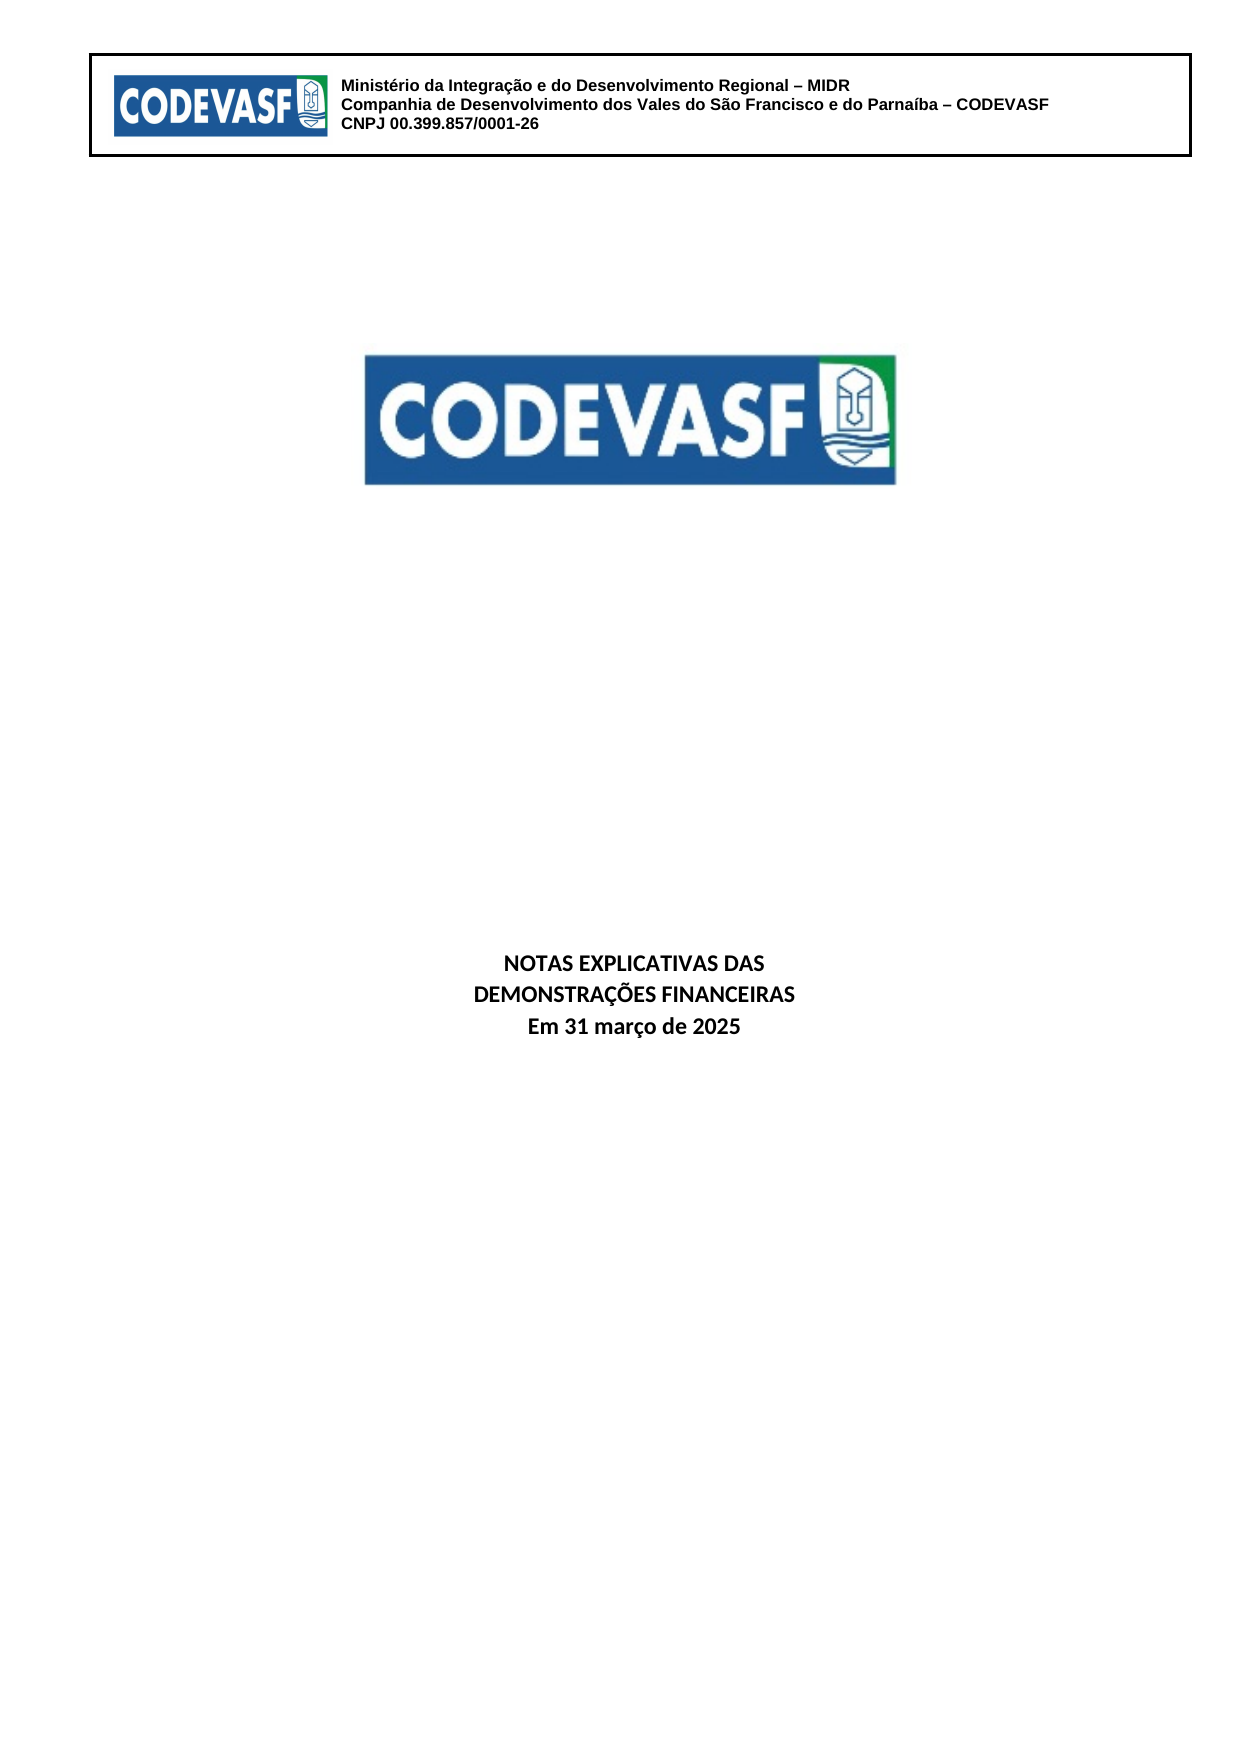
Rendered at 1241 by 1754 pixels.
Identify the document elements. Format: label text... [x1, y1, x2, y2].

table_header NOTAS EXPLICATIVAS DAS DEMONSTRAÇÕES FINANCEIRAS Em 31 março de 2025 [85, 227, 1180, 1678]
picture [108, 69, 334, 145]
picture [350, 343, 912, 503]
